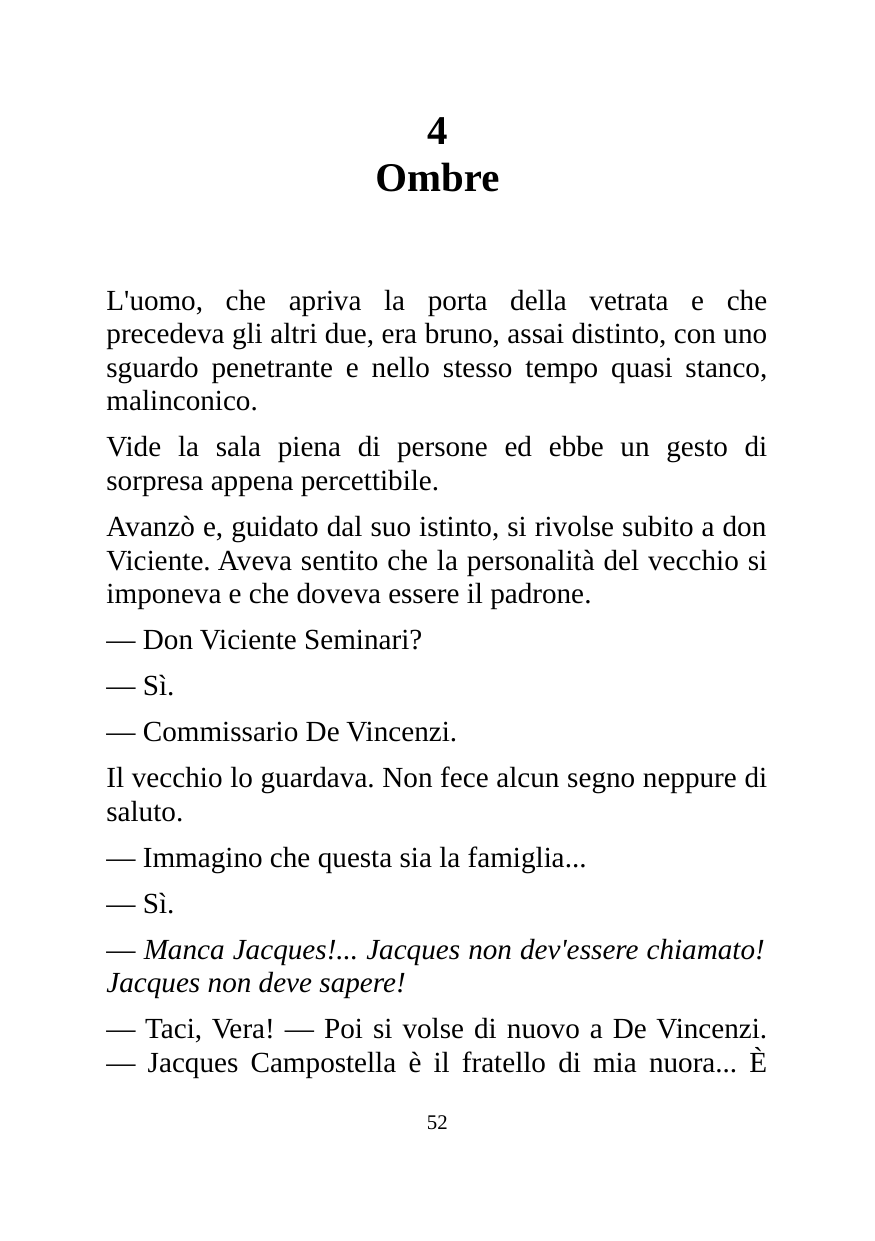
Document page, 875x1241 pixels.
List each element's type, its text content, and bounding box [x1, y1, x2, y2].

text — Sì. [106, 886, 768, 919]
text Vide la sala piena di persone ed ebbe un gesto di sorpresa appena percettibile. [106, 429, 768, 497]
text — Manca Jacques!... Jacques non dev'essere chiamato! Jacques non deve sapere! [106, 932, 768, 999]
text — Taci, Vera! — Poi si volse di nuovo a De Vincenzi. — Jacques Campostella è il fratello di mia nuora... È [106, 1012, 768, 1079]
text Il vecchio lo guardava. Non fece alcun segno neppure di saluto. [106, 760, 768, 827]
text L'uomo, che apriva la porta della vetrata e che precedeva gli altri due, era bruno, assai distinto, con uno sguardo penetrante e nello stesso tempo quasi stanco, malinconico. [106, 283, 768, 417]
subtitle 4 Ombre [106, 106, 768, 200]
text — Immagino che questa sia la famiglia... [106, 840, 768, 873]
text — Commissario De Vincenzi. [106, 714, 768, 748]
text — Sì. [106, 668, 768, 702]
text — Don Viciente Seminari? [106, 622, 768, 656]
text Avanzò e, guidato dal suo istinto, si rivolse subito a don Viciente. Aveva sentito che la personalità del vecchio si imponeva e che doveva essere il padrone. [106, 509, 768, 610]
